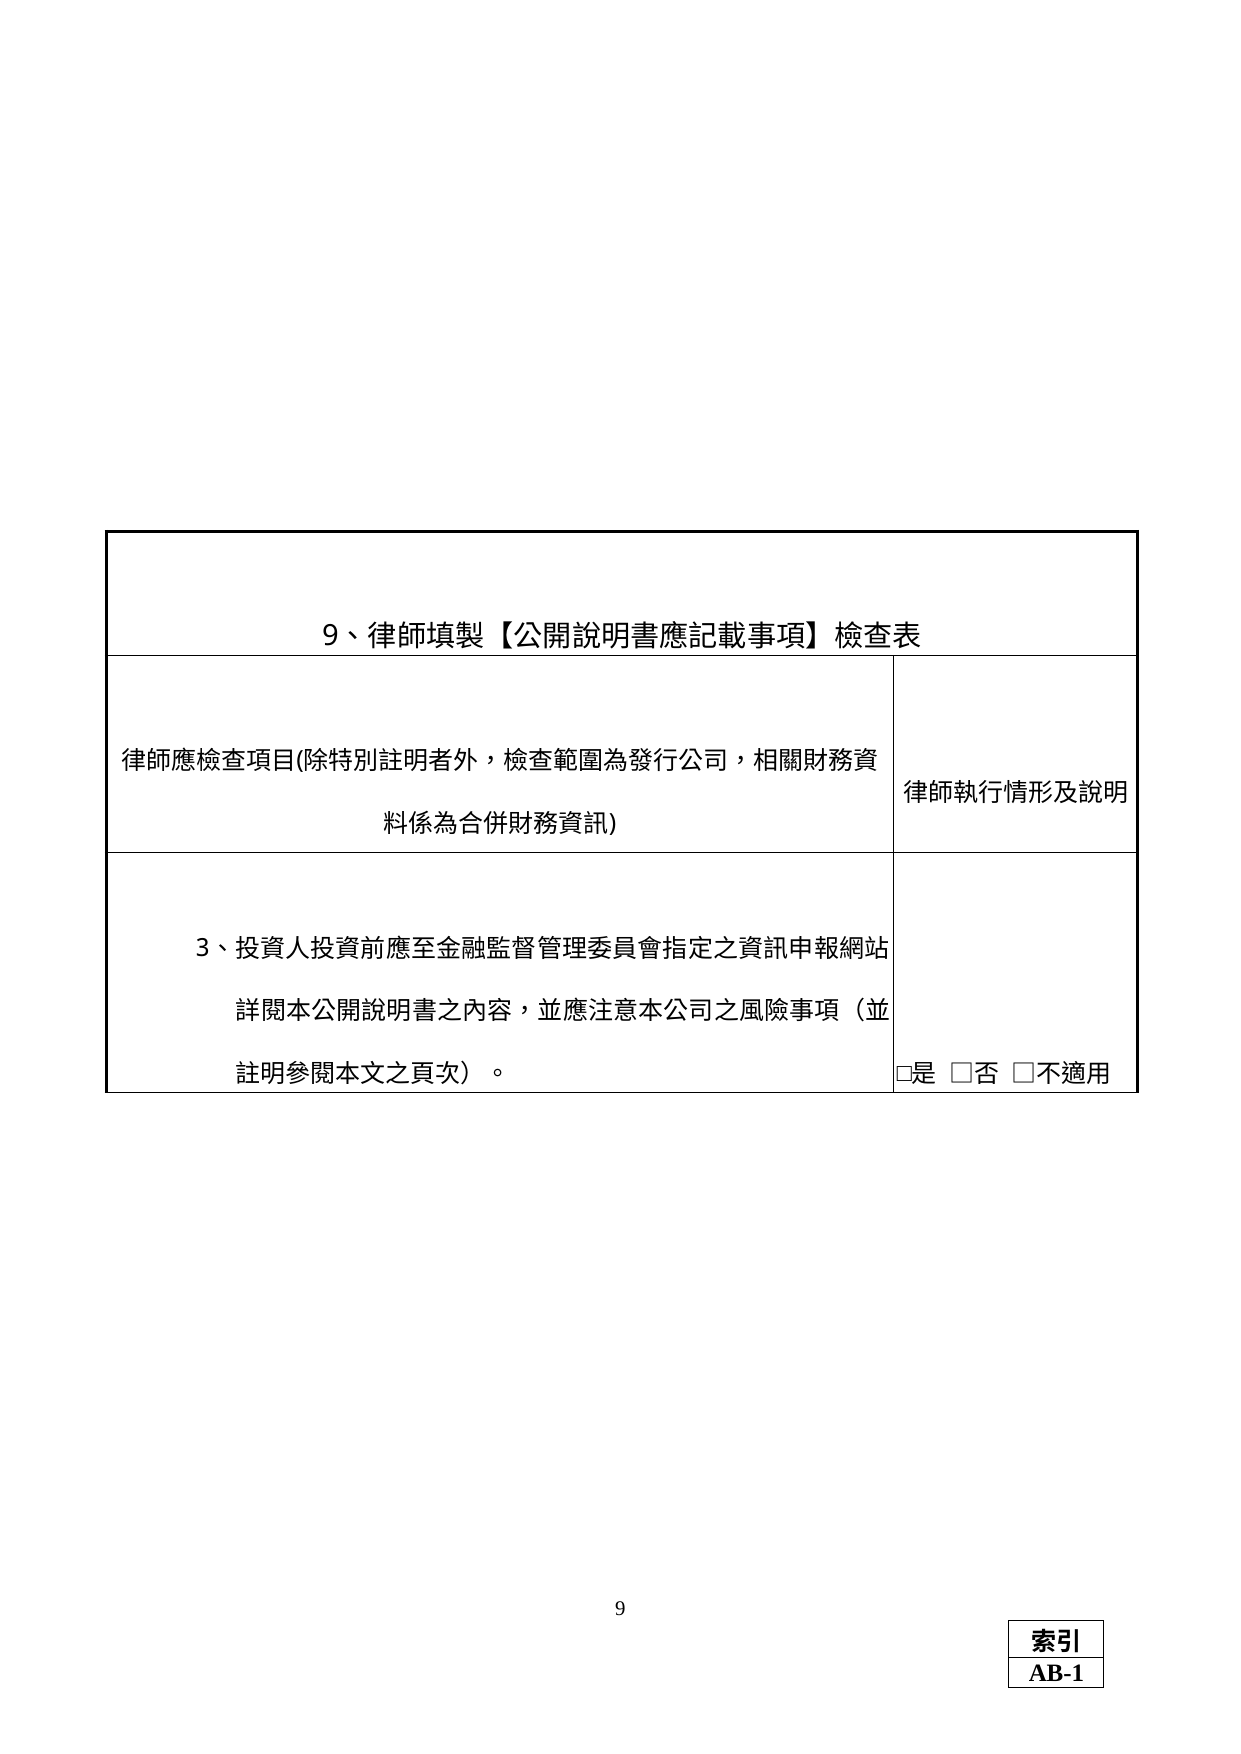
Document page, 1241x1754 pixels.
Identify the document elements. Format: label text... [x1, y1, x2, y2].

table_header 9、律師填製【公開說明書應記載事項】檢查表 [108, 533, 1136, 655]
table_cell 是否以顯著方式刊印下列文字： 有價證券之生效，不得藉以作為證實申報事項或保證證券價值之宣傳。 本公開說明書之內容如有虛偽或隱匿之情事者，應由發行人及其負責人與其他曾在公開說明書上簽名或蓋章者依法負責。 投資人投資前應至金融監督管理委員會指定之資訊申報網站詳閱本公開說明書之內容，並應注意本公司之風險事項（並註明參閱本文之頁次）。 查詢本公開說明書之網址，包括金融監督管理委員會指定之資訊申報網站之網址及公司揭露公開說明書相關資料之網址。 [108, 853, 893, 1092]
table_cell □是 □否 □不適用 [894, 853, 1136, 1092]
table_cell 律師執行情形及說明 [894, 656, 1136, 852]
table_cell 律師應檢查項目(除特別註明者外，檢查範圍為發行公司，相關財務資料係為合併財務資訊) [108, 656, 893, 852]
